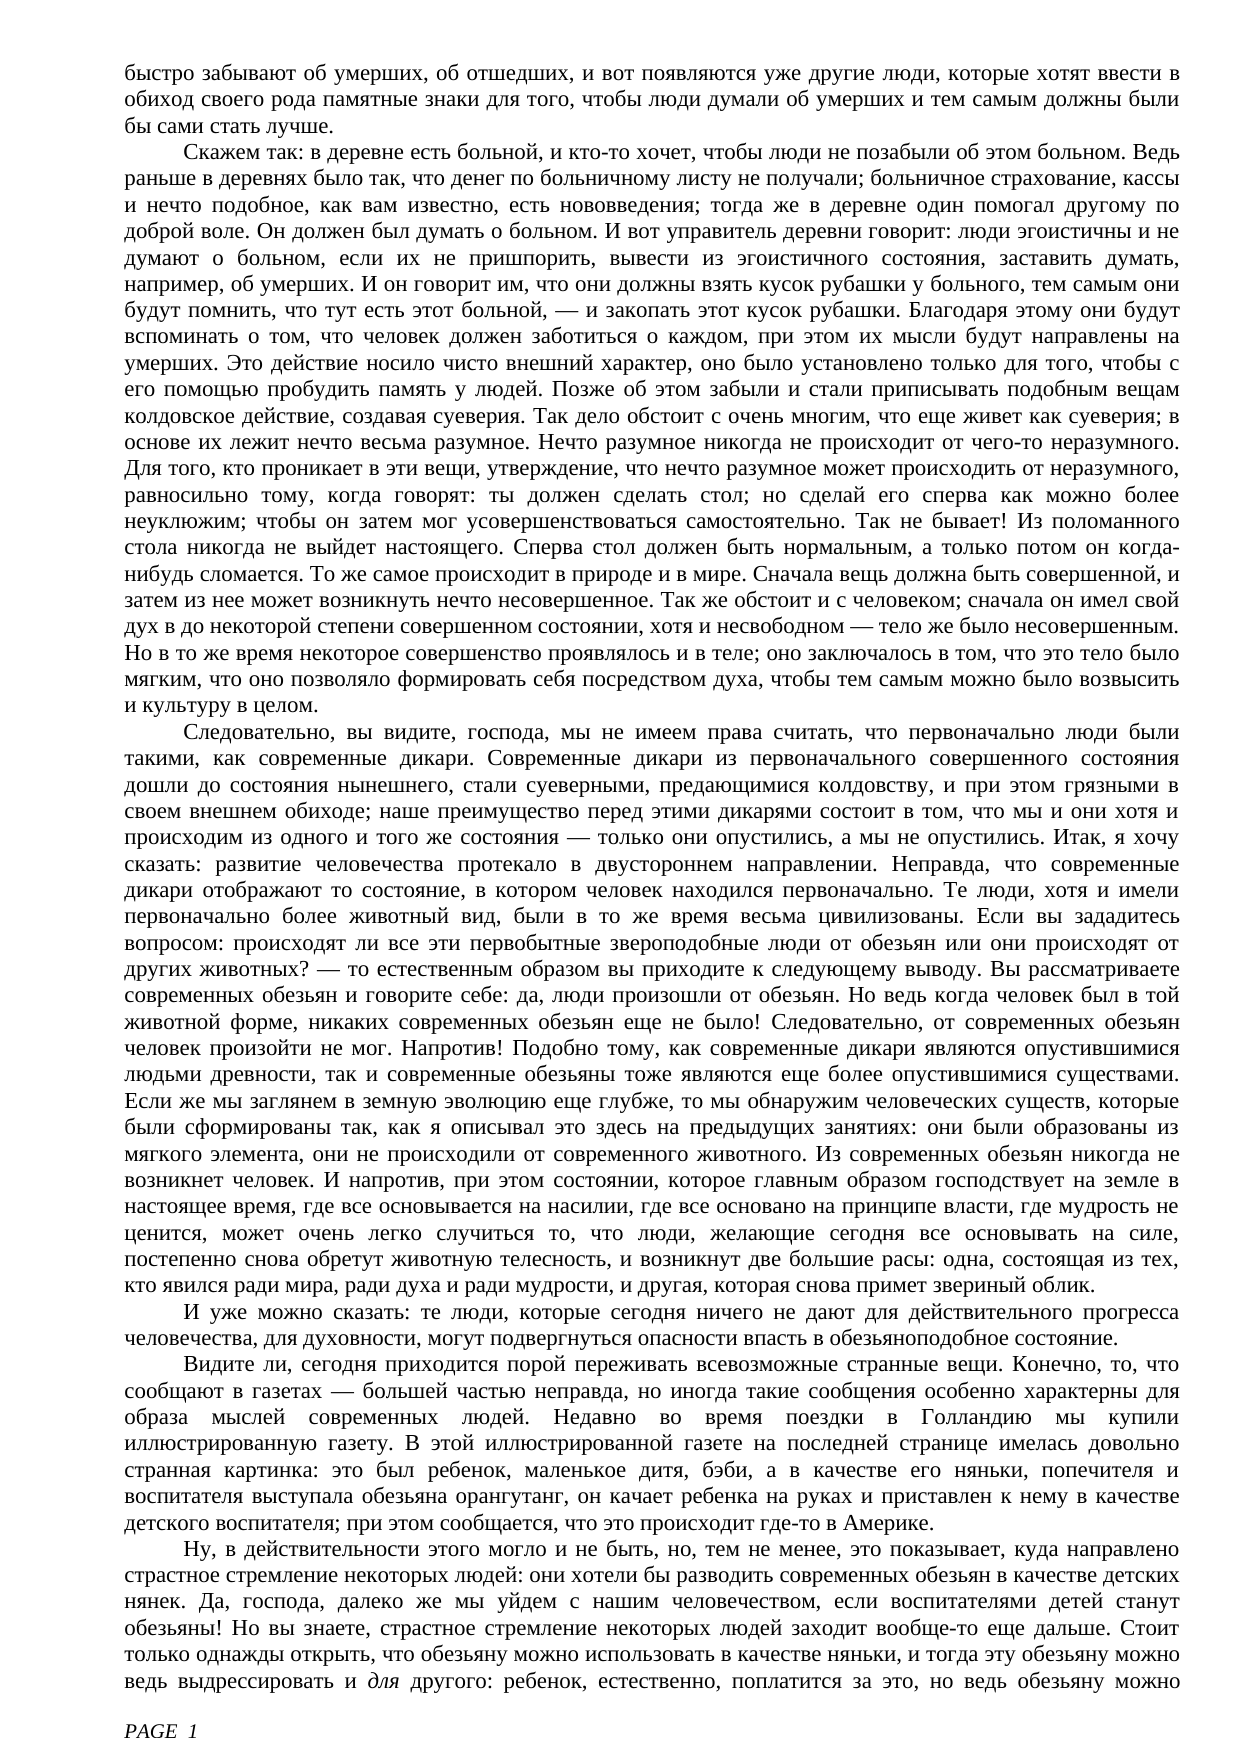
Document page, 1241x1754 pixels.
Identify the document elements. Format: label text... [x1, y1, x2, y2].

text Видите ли, сегодня приходится порой переживать всевозможные странные вещи. Конечно, то, что сообщают в газетах — большей частью неправда, но иногда такие сообщения особенно характерны для образа мыслей современных людей. Недавно во время поездки в Голландию мы купили иллюстрированную газету. В этой иллюстрированной газете на последней странице имелась довольно странная картинка: это был ребенок, маленькое дитя, бэби, а в качестве его няньки, попечителя и воспитателя выступала обезьяна орангутанг, он качает ребенка на руках и приставлен к нему в качестве детского воспитателя; при этом сообщается, что это происходит где-то в Америке. [124, 1350, 1181, 1535]
text быстро забывают об умерших, об отшедших, и вот появляются уже другие люди, которые хотят ввести в обиход своего рода памятные знаки для того, чтобы люди думали об умерших и тем самым должны были бы сами стать лучше. [124, 59, 1181, 138]
text Ну, в действительности этого могло и не быть, но, тем не менее, это показывает, куда направлено страстное стремление некоторых людей: они хотели бы разводить современных обезьян в качестве детских нянек. Да, господа, далеко же мы уйдем с нашим человечеством, если воспитателями детей станут обезьяны! Но вы знаете, страстное стремление некоторых людей заходит вообще-то еще дальше. Стоит только однажды открыть, что обезьяну можно использовать в качестве няньки, и тогда эту обезьяну можно ведь выдрессировать и для другого: ребенок, естественно, поплатится за это, но ведь обезьяну можно [124, 1535, 1181, 1693]
text Скажем так: в деревне есть больной, и кто-то хочет, чтобы люди не позабыли об этом больном. Ведь раньше в деревнях было так, что денег по больничному листу не получали; больничное страхование, кассы и нечто подобное, как вам известно, есть нововведения; тогда же в деревне один помогал другому по доброй воле. Он должен был думать о больном. И вот управитель деревни говорит: люди эгоистичны и не думают о больном, если их не пришпорить, вывести из эгоистичного состояния, заставить думать, например, об умерших. И он говорит им, что они должны взять кусок рубашки у больного, тем самым они будут помнить, что тут есть этот больной, — и закопать этот кусок рубашки. Благодаря этому они будут вспоминать о том, что человек должен заботиться о каждом, при этом их мысли будут направлены на умерших. Это действие носило чисто внешний характер, оно было установлено только для того, чтобы с его помощью пробудить память у людей. Позже об этом забыли и стали приписывать подобным вещам колдовское действие, создавая суеверия. Так дело обстоит с очень многим, что еще живет как суеверия; в основе их лежит нечто весьма разумное. Нечто разумное никогда не происходит от чего-то неразумного. Для того, кто проникает в эти вещи, утверждение, что нечто разумное может происходить от неразумного, равносильно тому, когда говорят: ты должен сделать стол; но сделай его сперва как можно более неуклюжим; чтобы он затем мог усовершенствоваться самостоятельно. Так не бывает! Из поломанного стола никогда не выйдет настоящего. Сперва стол должен быть нормальным, а только потом он когда-нибудь сломается. То же самое происходит в природе и в мире. Сначала вещь должна быть совершенной, и затем из нее может возникнуть нечто несовершенное. Так же обстоит и с человеком; сначала он имел свой дух в до некоторой степени совершенном состоянии, хотя и несвободном — тело же было несовершенным. Но в то же время некоторое совершенство проявлялось и в теле; оно заключалось в том, что это тело было мягким, что оно позволяло формировать себя посредством духа, чтобы тем самым можно было возвысить и культуру в целом. [124, 138, 1181, 718]
text И уже можно сказать: те люди, которые сегодня ничего не дают для действительного прогресса человечества, для духовности, могут подвергнуться опасности впасть в обезьяноподобное состояние. [124, 1298, 1181, 1350]
text Следовательно, вы видите, господа, мы не имеем права считать, что первоначально люди были такими, как современные дикари. Современные дикари из первоначального совершенного состояния дошли до состояния нынешнего, стали суеверными, предающимися колдовству, и при этом грязными в своем внешнем обиходе; наше преимущество перед этими дикарями состоит в том, что мы и они хотя и происходим из одного и того же состояния — только они опустились, а мы не опустились. Итак, я хочу сказать: развитие человечества протекало в двустороннем направлении. Неправда, что современные дикари отображают то состояние, в котором человек находился первоначально. Те люди, хотя и имели первоначально более животный вид, были в то же время весьма цивилизованы. Если вы зададитесь вопросом: происходят ли все эти первобытные звероподобные люди от обезьян или они происходят от других животных? — то естественным образом вы приходите к следующему выводу. Вы рассматриваете современных обезьян и говорите себе: да, люди произошли от обезьян. Но ведь когда человек был в той животной форме, никаких современных обезьян еще не было! Следовательно, от современных обезьян человек произойти не мог. Напротив! Подобно тому, как современные дикари являются опустившимися людьми древности, так и современные обезьяны тоже являются еще более опустившимися существами. Если же мы заглянем в земную эволюцию еще глубже, то мы обнаружим человеческих существ, которые были сформированы так, как я описывал это здесь на предыдущих занятиях: они были образованы из мягкого элемента, они не происходили от современного животного. Из современных обезьян никогда не возникнет человек. И напротив, при этом состоянии, которое главным образом господствует на земле в настоящее время, где все основывается на насилии, где все основано на принципе власти, где мудрость не ценится, может очень легко случиться то, что люди, желающие сегодня все основывать на силе, постепенно снова обретут животную телесность, и возникнут две большие расы: одна, состоящая из тех, кто явился ради мира, ради духа и ради мудрости, и другая, которая снова примет звериный облик. [124, 718, 1181, 1298]
